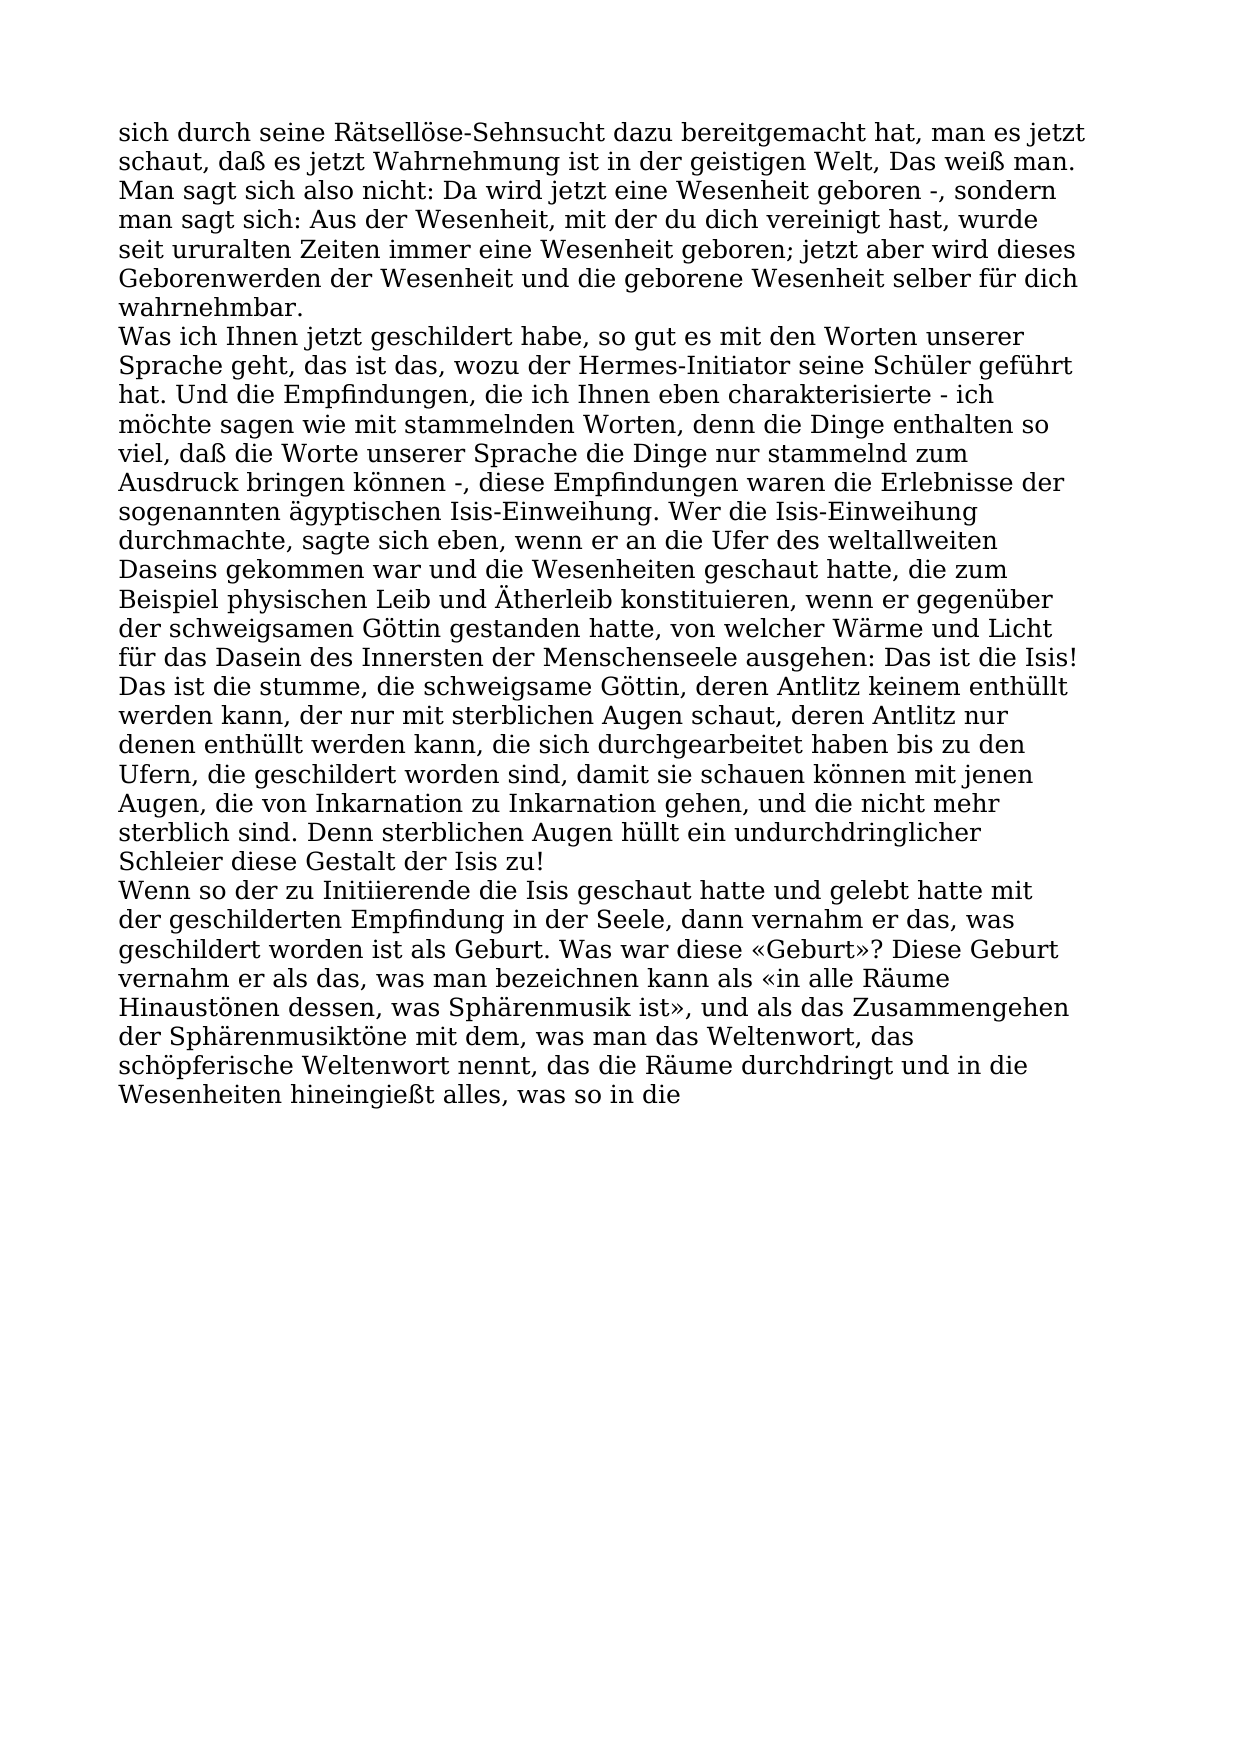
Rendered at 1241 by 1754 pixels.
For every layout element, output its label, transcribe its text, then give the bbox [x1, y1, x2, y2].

text seit ururalten Zeiten immer eine Wesenheit geboren; jetzt aber wird dieses [118, 235, 1122, 264]
text schaut, daß es jetzt Wahrnehmung ist in der geistigen Welt, Das weiß man. [118, 147, 1122, 176]
text viel, daß die Worte unserer Sprache die Dinge nur stammelnd zum [118, 439, 1122, 468]
text wahrnehmbar. [118, 293, 1122, 322]
text vernahm er als das, was man bezeichnen kann als «in alle Räume [118, 964, 1122, 993]
text Sprache geht, das ist das, wozu der Hermes-Initiator seine Schüler geführt [118, 351, 1122, 381]
text möchte sagen wie mit stammelnden Worten, denn die Dinge enthalten so [118, 410, 1122, 439]
text sich durch seine Rätsellöse-Sehnsucht dazu bereitgemacht hat, man es jetzt [118, 118, 1122, 147]
text hat. Und die Empfindungen, die ich Ihnen eben charakterisierte - ich [118, 381, 1122, 410]
text Augen, die von Inkarnation zu Inkarnation gehen, und die nicht mehr [118, 789, 1122, 818]
text für das Dasein des Innersten der Menschenseele ausgehen: Das ist die Isis! [118, 643, 1122, 672]
text der schweigsamen Göttin gestanden hatte, von welcher Wärme und Licht [118, 614, 1122, 643]
text sogenannten ägyptischen Isis-Einweihung. Wer die Isis-Einweihung [118, 497, 1122, 526]
text Schleier diese Gestalt der Isis zu! [118, 847, 1122, 876]
text durchmachte, sagte sich eben, wenn er an die Ufer des weltallweiten [118, 526, 1122, 556]
text geschildert worden ist als Geburt. Was war diese «Geburt»? Diese Geburt [118, 935, 1122, 964]
text Was ich Ihnen jetzt geschildert habe, so gut es mit den Worten unserer [118, 322, 1122, 351]
text Geborenwerden der Wesenheit und die geborene Wesenheit selber für dich [118, 264, 1122, 293]
text werden kann, der nur mit sterblichen Augen schaut, deren Antlitz nur [118, 701, 1122, 731]
text Wenn so der zu Initiierende die Isis geschaut hatte und gelebt hatte mit [118, 876, 1122, 906]
text Wesenheiten hineingießt alles, was so in die [118, 1081, 1122, 1110]
text sterblich sind. Denn sterblichen Augen hüllt ein undurchdringlicher [118, 818, 1122, 847]
text Ausdruck bringen können -, diese Empfindungen waren die Erlebnisse der [118, 468, 1122, 497]
text Daseins gekommen war und die Wesenheiten geschaut hatte, die zum [118, 556, 1122, 585]
text Beispiel physischen Leib und Ätherleib konstituieren, wenn er gegenüber [118, 585, 1122, 614]
text Man sagt sich also nicht: Da wird jetzt eine Wesenheit geboren -, sondern [118, 176, 1122, 206]
text man sagt sich: Aus der Wesenheit, mit der du dich vereinigt hast, wurde [118, 206, 1122, 235]
text der geschilderten Empfindung in der Seele, dann vernahm er das, was [118, 906, 1122, 935]
text Hinaustönen dessen, was Sphärenmusik ist», und als das Zusammengehen [118, 993, 1122, 1022]
text Das ist die stumme, die schweigsame Göttin, deren Antlitz keinem enthüllt [118, 672, 1122, 701]
text schöpferische Weltenwort nennt, das die Räume durchdringt und in die [118, 1051, 1122, 1081]
text der Sphärenmusiktöne mit dem, was man das Weltenwort, das [118, 1022, 1122, 1051]
text Ufern, die geschildert worden sind, damit sie schauen können mit jenen [118, 760, 1122, 789]
text denen enthüllt werden kann, die sich durchgearbeitet haben bis zu den [118, 731, 1122, 760]
